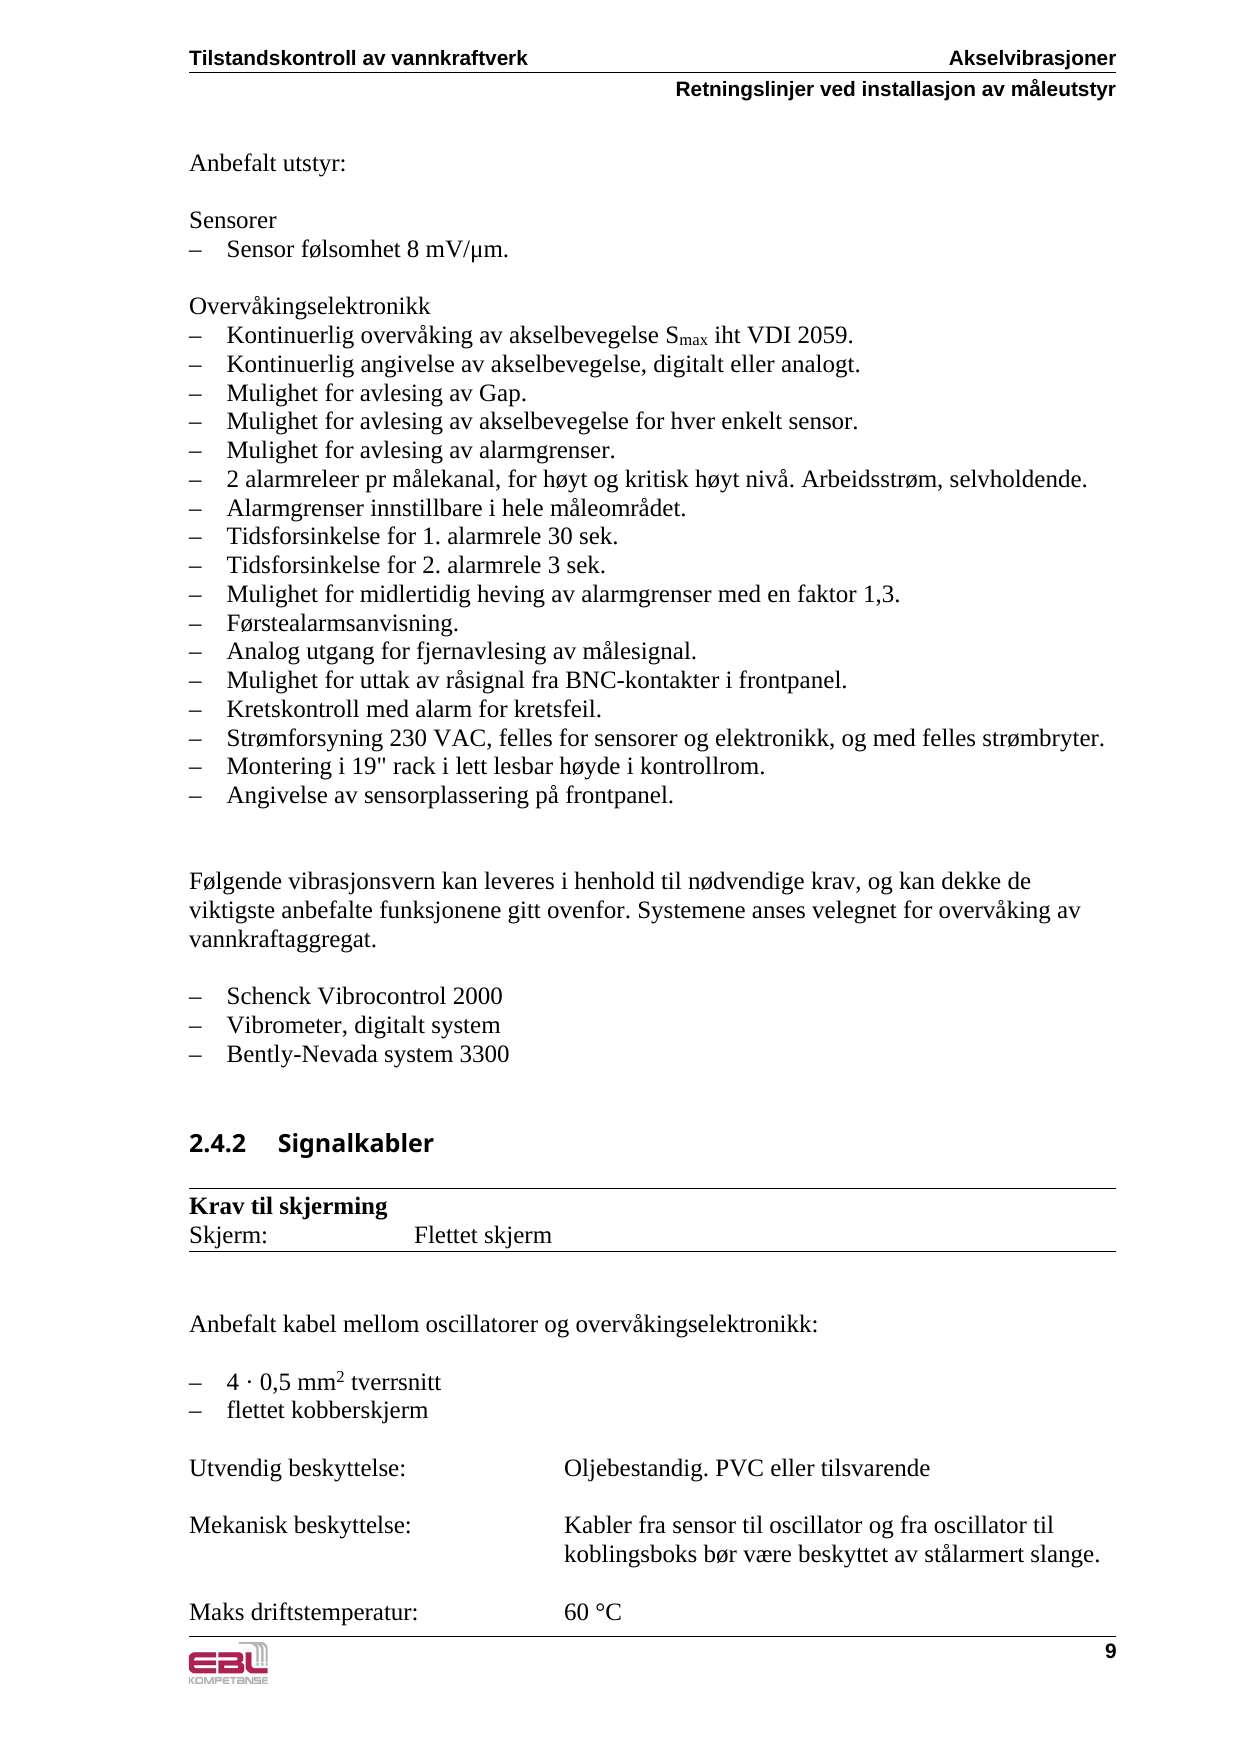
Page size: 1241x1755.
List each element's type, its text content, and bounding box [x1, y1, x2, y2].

list Angivelse av sensorplassering på frontpanel. [189, 780, 1116, 809]
list Analog utgang for fjernavlesing av målesignal. [189, 636, 1116, 665]
subtitle Signalkabler [189, 1125, 1116, 1159]
list Sensor følsomhet 8 mV/μm. [189, 234, 1116, 263]
text Anbefalt kabel mellom oscillatorer og overvåkingselektronikk: [189, 1309, 1116, 1338]
text Anbefalt utstyr: [189, 148, 1116, 176]
list Kontinuerlig overvåking av akselbevegelse Smax iht VDI 2059. [189, 320, 1116, 349]
list Førstealarmsanvisning. [189, 608, 1116, 636]
text Sensorer [189, 205, 1116, 234]
list Mulighet for avlesing av akselbevegelse for hver enkelt sensor. [189, 406, 1116, 435]
text Krav til skjerming [189, 1189, 1116, 1217]
list Mulighet for avlesing av Gap. [189, 378, 1116, 406]
list Schenck Vibrocontrol 2000 [189, 981, 1116, 1010]
text Skjerm: Flettet skjerm [189, 1217, 1116, 1251]
list 4 · 0,5 mm2 tverrsnitt [189, 1367, 1116, 1396]
list Vibrometer, digitalt system [189, 1010, 1116, 1039]
list Montering i 19" rack i lett lesbar høyde i kontrollrom. [189, 751, 1116, 780]
list Tidsforsinkelse for 1. alarmrele 30 sek. [189, 521, 1116, 550]
text Maks driftstemperatur: 60 °C [189, 1597, 1116, 1626]
text Overvåkingselektronikk [189, 291, 1116, 320]
list Bently-Nevada system 3300 [189, 1039, 1116, 1068]
list Mulighet for uttak av råsignal fra BNC-kontakter i frontpanel. [189, 665, 1116, 694]
text Mekanisk beskyttelse: Kabler fra sensor til oscillator og fra oscillator til koblingsboks bør være beskyttet av stålarmert slange. [189, 1511, 1116, 1568]
list Mulighet for avlesing av alarmgrenser. [189, 435, 1116, 464]
text Utvendig beskyttelse: Oljebestandig. PVC eller tilsvarende [189, 1453, 1116, 1482]
list 2 alarmreleer pr målekanal, for høyt og kritisk høyt nivå. Arbeidsstrøm, selvholdende. [189, 464, 1116, 493]
list flettet kobberskjerm [189, 1396, 1116, 1424]
list Strømforsyning 230 VAC, felles for sensorer og elektronikk, og med felles strømbryter. [189, 723, 1116, 751]
list Alarmgrenser innstillbare i hele måleområdet. [189, 493, 1116, 521]
list Mulighet for midlertidig heving av alarmgrenser med en faktor 1,3. [189, 579, 1116, 608]
list Kretskontroll med alarm for kretsfeil. [189, 694, 1116, 723]
text Følgende vibrasjonsvern kan leveres i henhold til nødvendige krav, og kan dekke de viktigste anbefalte funksjonene gitt ovenfor. Systemene anses velegnet for overvåking av vannkraftaggregat. [189, 866, 1116, 953]
list Kontinuerlig angivelse av akselbevegelse, digitalt eller analogt. [189, 349, 1116, 378]
list Tidsforsinkelse for 2. alarmrele 3 sek. [189, 550, 1116, 579]
